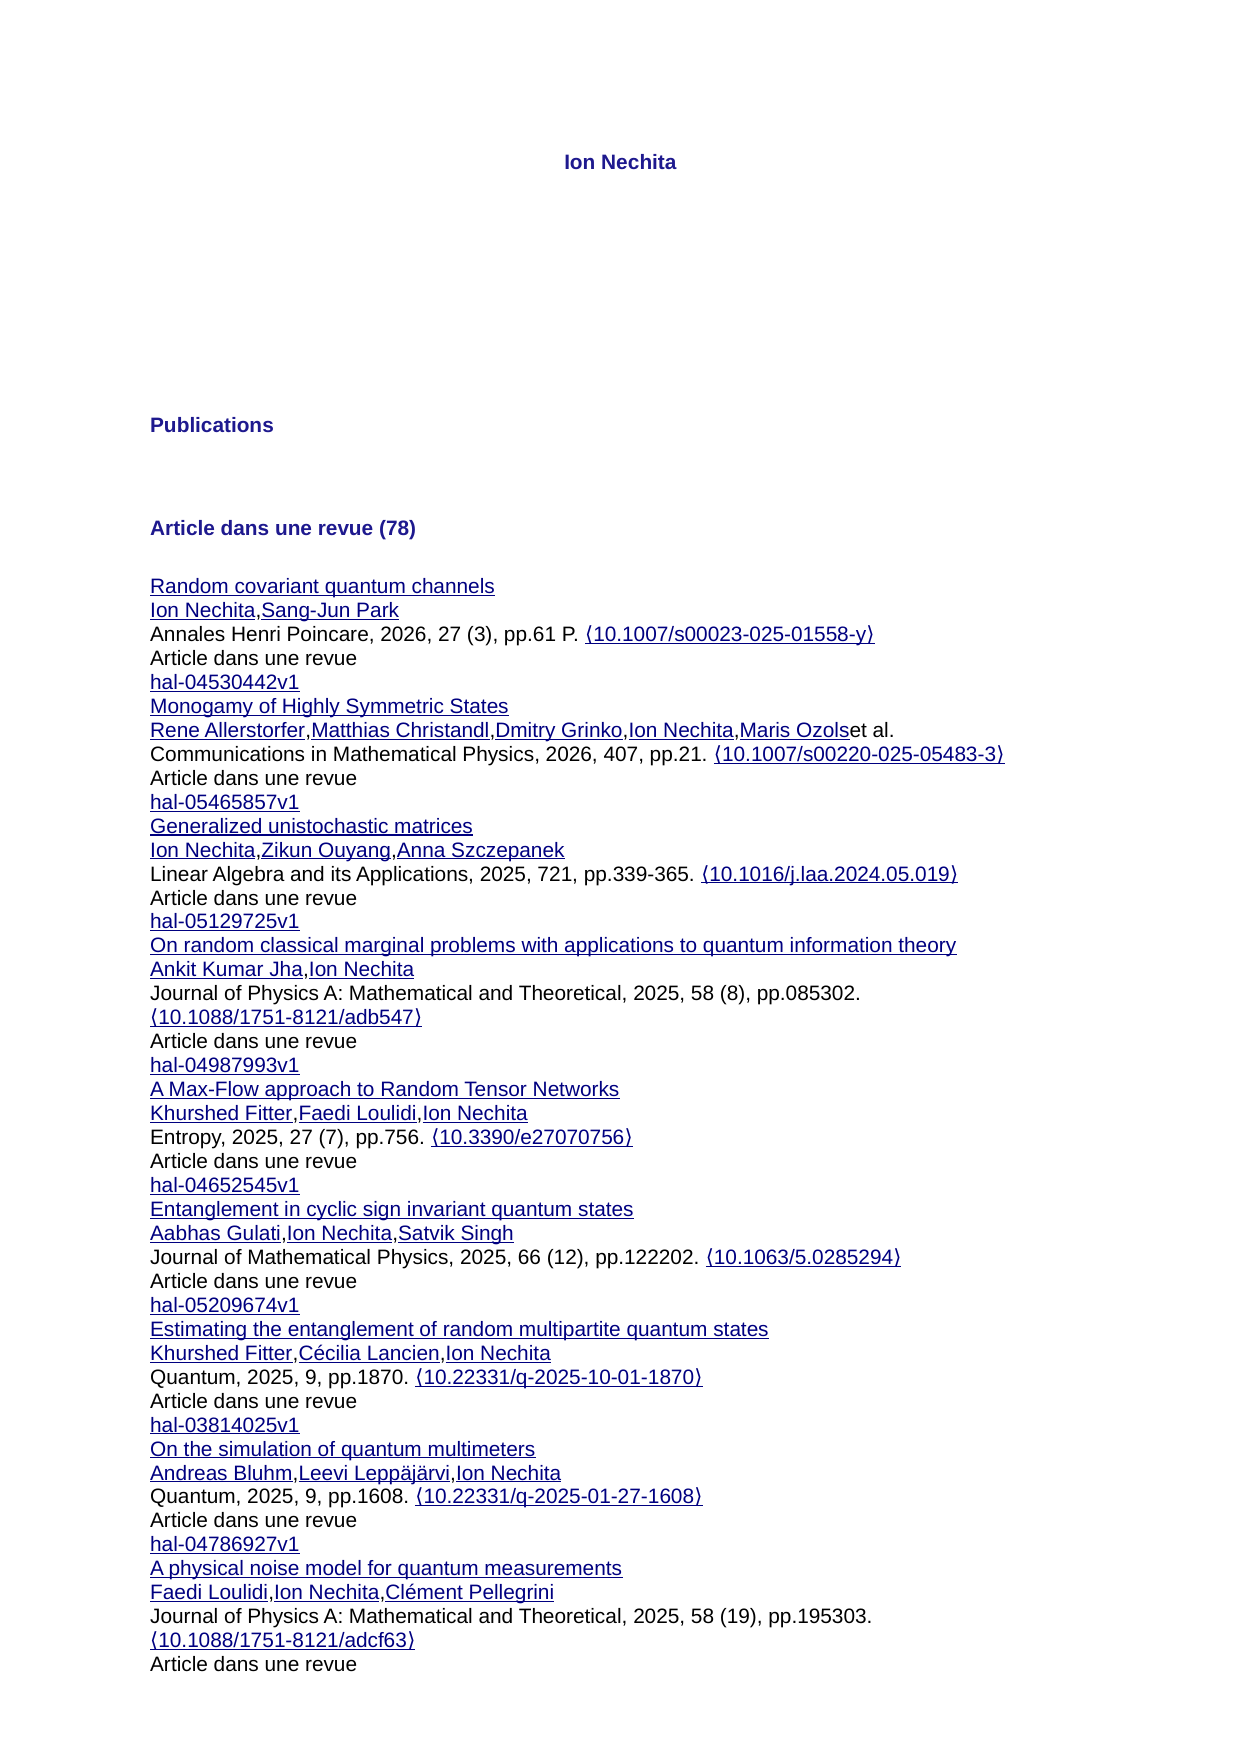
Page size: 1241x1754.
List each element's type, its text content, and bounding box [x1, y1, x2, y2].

table_cell Entanglement in cyclic sign invariant quantum states Aabhas Gulati,Ion Nechita,Satvik Singh Journal of Mathematical Physics, 2025, 66 (12), pp.122202. ⟨10.1063/5.0285294⟩ Article dans une revue hal-05209674v1 [150, 1197, 1090, 1317]
table_cell On the simulation of quantum multimeters Andreas Bluhm,Leevi Leppäjärvi,Ion Nechita Quantum, 2025, 9, pp.1608. ⟨10.22331/q-2025-01-27-1608⟩ Article dans une revue hal-04786927v1 [150, 1436, 1090, 1556]
table_cell Generalized unistochastic matrices Ion Nechita,Zikun Ouyang,Anna Szczepanek Linear Algebra and its Applications, 2025, 721, pp.339-365. ⟨10.1016/j.laa.2024.05.019⟩ Article dans une revue hal-05129725v1 [150, 814, 1090, 933]
table_cell A Max-Flow approach to Random Tensor Networks Khurshed Fitter,Faedi Loulidi,Ion Nechita Entropy, 2025, 27 (7), pp.756. ⟨10.3390/e27070756⟩ Article dans une revue hal-04652545v1 [150, 1077, 1090, 1197]
table_cell On random classical marginal problems with applications to quantum information theory Ankit Kumar Jha,Ion Nechita Journal of Physics A: Mathematical and Theoretical, 2025, 58 (8), pp.085302. ⟨10.1088/1751-8121/adb547⟩ Article dans une revue hal-04987993v1 [150, 933, 1090, 1077]
subtitle Ion Nechita [150, 150, 1090, 174]
table_cell Estimating the entanglement of random multipartite quantum states Khurshed Fitter,Cécilia Lancien,Ion Nechita Quantum, 2025, 9, pp.1870. ⟨10.22331/q-2025-10-01-1870⟩ Article dans une revue hal-03814025v1 [150, 1317, 1090, 1436]
table_cell A physical noise model for quantum measurements Faedi Loulidi,Ion Nechita,Clément Pellegrini Journal of Physics A: Mathematical and Theoretical, 2025, 58 (19), pp.195303. ⟨10.1088/1751-8121/adcf63⟩ Article dans une revue [150, 1556, 1090, 1676]
table_header Random covariant quantum channels Ion Nechita,Sang-Jun Park Annales Henri Poincare, 2026, 27 (3), pp.61 P. ⟨10.1007/s00023-025-01558-y⟩ Article dans une revue hal-04530442v1 [150, 574, 1090, 694]
subtitle Publications [150, 412, 1090, 436]
subtitle Article dans une revue (78) [150, 516, 1090, 539]
table_cell Monogamy of Highly Symmetric States Rene Allerstorfer,Matthias Christandl,Dmitry Grinko,Ion Nechita,Maris Ozolset al. Communications in Mathematical Physics, 2026, 407, pp.21. ⟨10.1007/s00220-025-05483-3⟩ Article dans une revue hal-05465857v1 [150, 694, 1090, 813]
